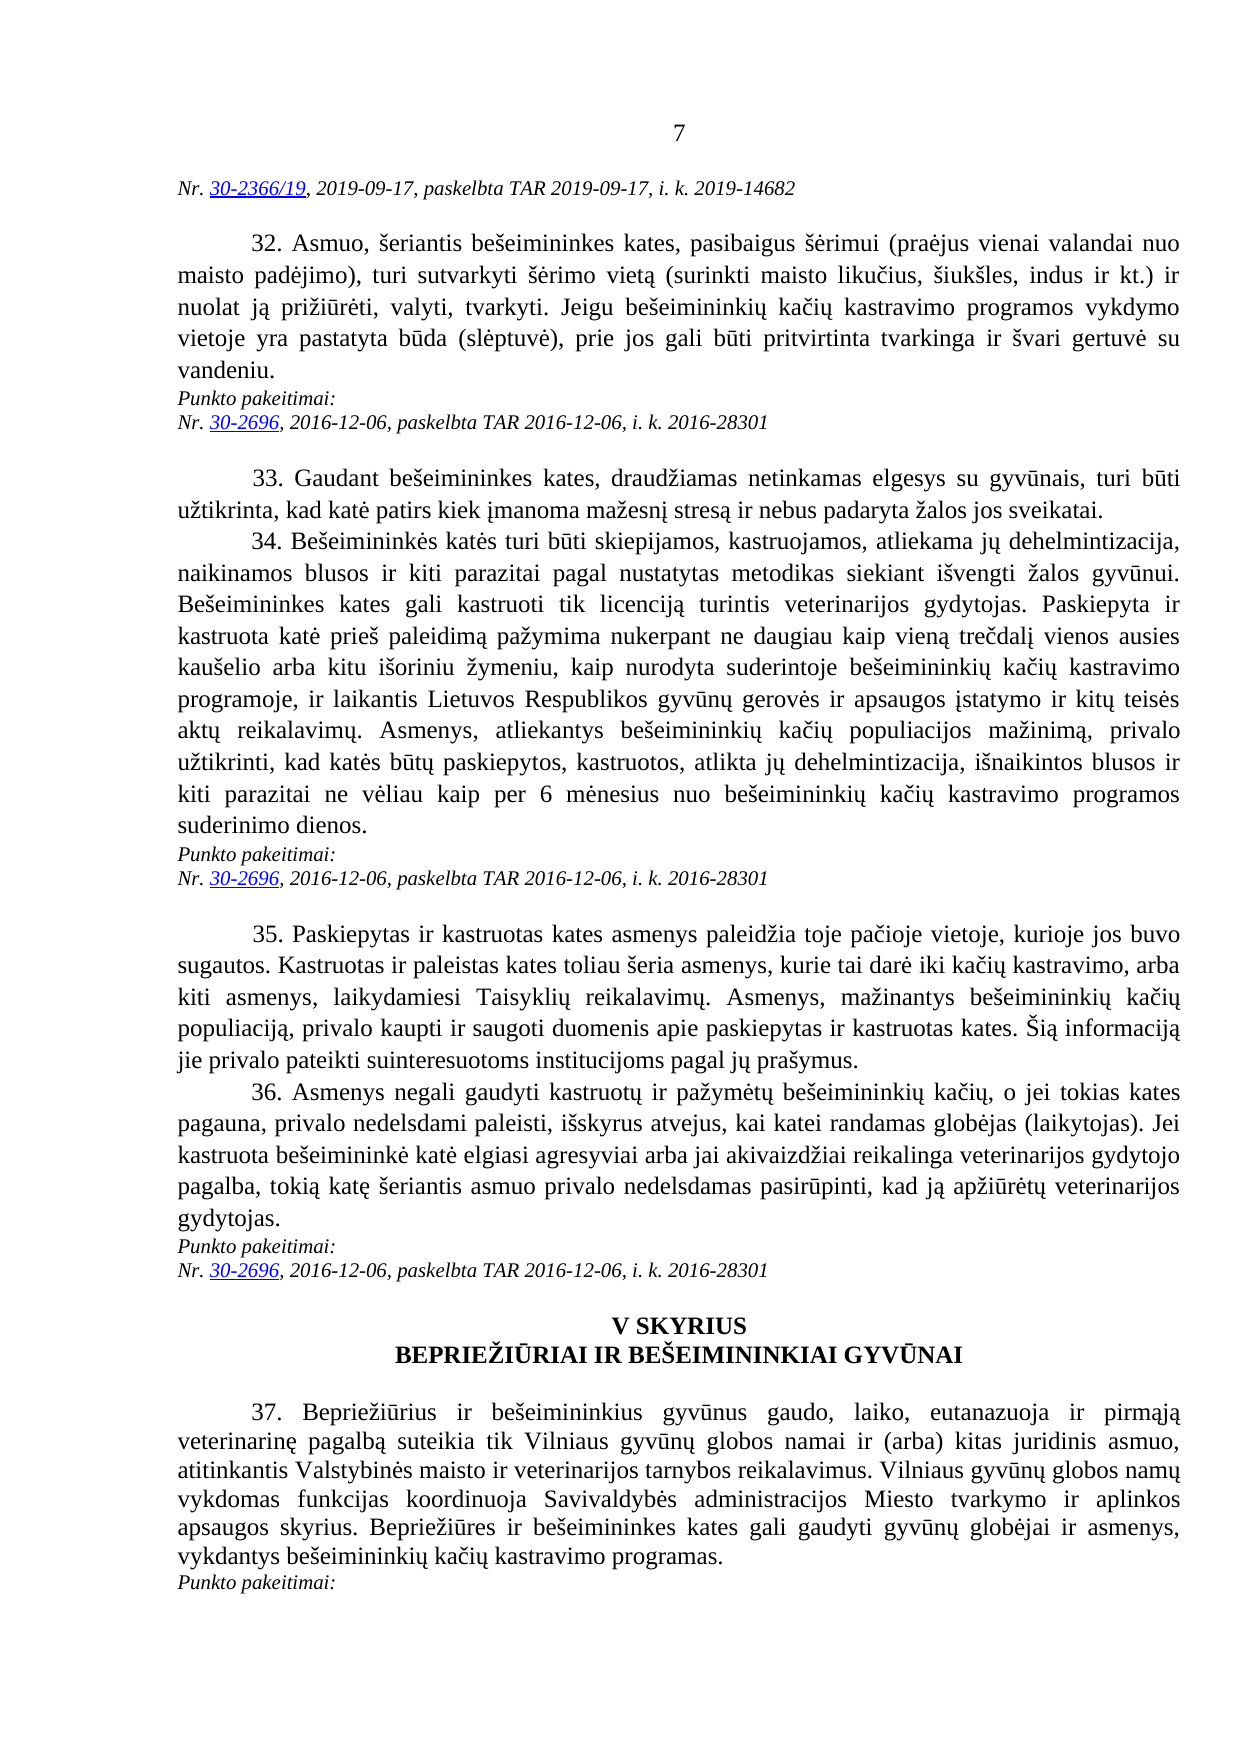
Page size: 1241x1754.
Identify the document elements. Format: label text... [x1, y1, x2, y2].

text Punkto pakeitimai: [177, 386, 1181, 410]
text 32. Asmuo, šeriantis bešeimininkes kates, pasibaigus šėrimui (praėjus vienai valandai nuo maisto padėjimo), turi sutvarkyti šėrimo vietą (surinkti maisto likučius, šiukšles, indus ir kt.) ir nuolat ją prižiūrėti, valyti, tvarkyti. Jeigu bešeimininkių kačių kastravimo programos vykdymo vietoje yra pastatyta būda (slėptuvė), prie jos gali būti pritvirtinta tvarkinga ir švari gertuvė su vandeniu. [177, 228, 1181, 383]
text 36. Asmenys negali gaudyti kastruotų ir pažymėtų bešeimininkių kačių, o jei tokias kates pagauna, privalo nedelsdami paleisti, išskyrus atvejus, kai katei randamas globėjas (laikytojas). Jei kastruota bešeimininkė katė elgiasi agresyviai arba jai akivaizdžiai reikalinga veterinarijos gydytojo pagalba, tokią katę šeriantis asmuo privalo nedelsdamas pasirūpinti, kad ją apžiūrėtų veterinarijos gydytojas. [177, 1077, 1181, 1232]
text 34. Bešeimininkės katės turi būti skiepijamos, kastruojamos, atliekama jų dehelmintizacija, naikinamos blusos ir kiti parazitai pagal nustatytas metodikas siekiant išvengti žalos gyvūnui. Bešeimininkes kates gali kastruoti tik licenciją turintis veterinarijos gydytojas. Paskiepyta ir kastruota katė prieš paleidimą pažymima nukerpant ne daugiau kaip vieną trečdalį vienos ausies kaušelio arba kitu išoriniu žymeniu, kaip nurodyta suderintoje bešeimininkių kačių kastravimo programoje, ir laikantis Lietuvos Respublikos gyvūnų gerovės ir apsaugos įstatymo ir kitų teisės aktų reikalavimų. Asmenys, atliekantys bešeimininkių kačių populiacijos mažinimą, privalo užtikrinti, kad katės būtų paskiepytos, kastruotos, atlikta jų dehelmintizacija, išnaikintos blusos ir kiti parazitai ne vėliau kaip per 6 mėnesius nuo bešeimininkių kačių kastravimo programos suderinimo dienos. [177, 526, 1181, 839]
text V SKYRIUS [177, 1311, 1181, 1340]
text Nr. 30-2366/19, 2019-09-17, paskelbta TAR 2019-09-17, i. k. 2019-14682 [177, 176, 1181, 200]
text Nr. 30-2696, 2016-12-06, paskelbta TAR 2016-12-06, i. k. 2016-28301 [177, 1258, 1181, 1282]
text 35. Paskiepytas ir kastruotas kates asmenys paleidžia toje pačioje vietoje, kurioje jos buvo sugautos. Kastruotas ir paleistas kates toliau šeria asmenys, kurie tai darė iki kačių kastravimo, arba kiti asmenys, laikydamiesi Taisyklių reikalavimų. Asmenys, mažinantys bešeimininkių kačių populiaciją, privalo kaupti ir saugoti duomenis apie paskiepytas ir kastruotas kates. Šią informaciją jie privalo pateikti suinteresuotoms institucijoms pagal jų prašymus. [177, 919, 1181, 1074]
text bepriežiūriai ir bešeimininkiai GYVŪNai [177, 1340, 1181, 1369]
text Punkto pakeitimai: [177, 842, 1181, 866]
text Punkto pakeitimai: [177, 1234, 1181, 1258]
text Nr. 30-2696, 2016-12-06, paskelbta TAR 2016-12-06, i. k. 2016-28301 [177, 410, 1181, 434]
text 33. Gaudant bešeimininkes kates, draudžiamas netinkamas elgesys su gyvūnais, turi būti užtikrinta, kad katė patirs kiek įmanoma mažesnį stresą ir nebus padaryta žalos jos sveikatai. [177, 463, 1181, 523]
text Nr. 30-2696, 2016-12-06, paskelbta TAR 2016-12-06, i. k. 2016-28301 [177, 866, 1181, 890]
text Punkto pakeitimai: [177, 1570, 1181, 1594]
text 37. Bepriežiūrius ir bešeimininkius gyvūnus gaudo, laiko, eutanazuoja ir pirmąją veterinarinę pagalbą suteikia tik Vilniaus gyvūnų globos namai ir (arba) kitas juridinis asmuo, atitinkantis Valstybinės maisto ir veterinarijos tarnybos reikalavimus. Vilniaus gyvūnų globos namų vykdomas funkcijas koordinuoja Savivaldybės administracijos Miesto tvarkymo ir aplinkos apsaugos skyrius. Bepriežiūres ir bešeimininkes kates gali gaudyti gyvūnų globėjai ir asmenys, vykdantys bešeimininkių kačių kastravimo programas. [177, 1397, 1181, 1570]
